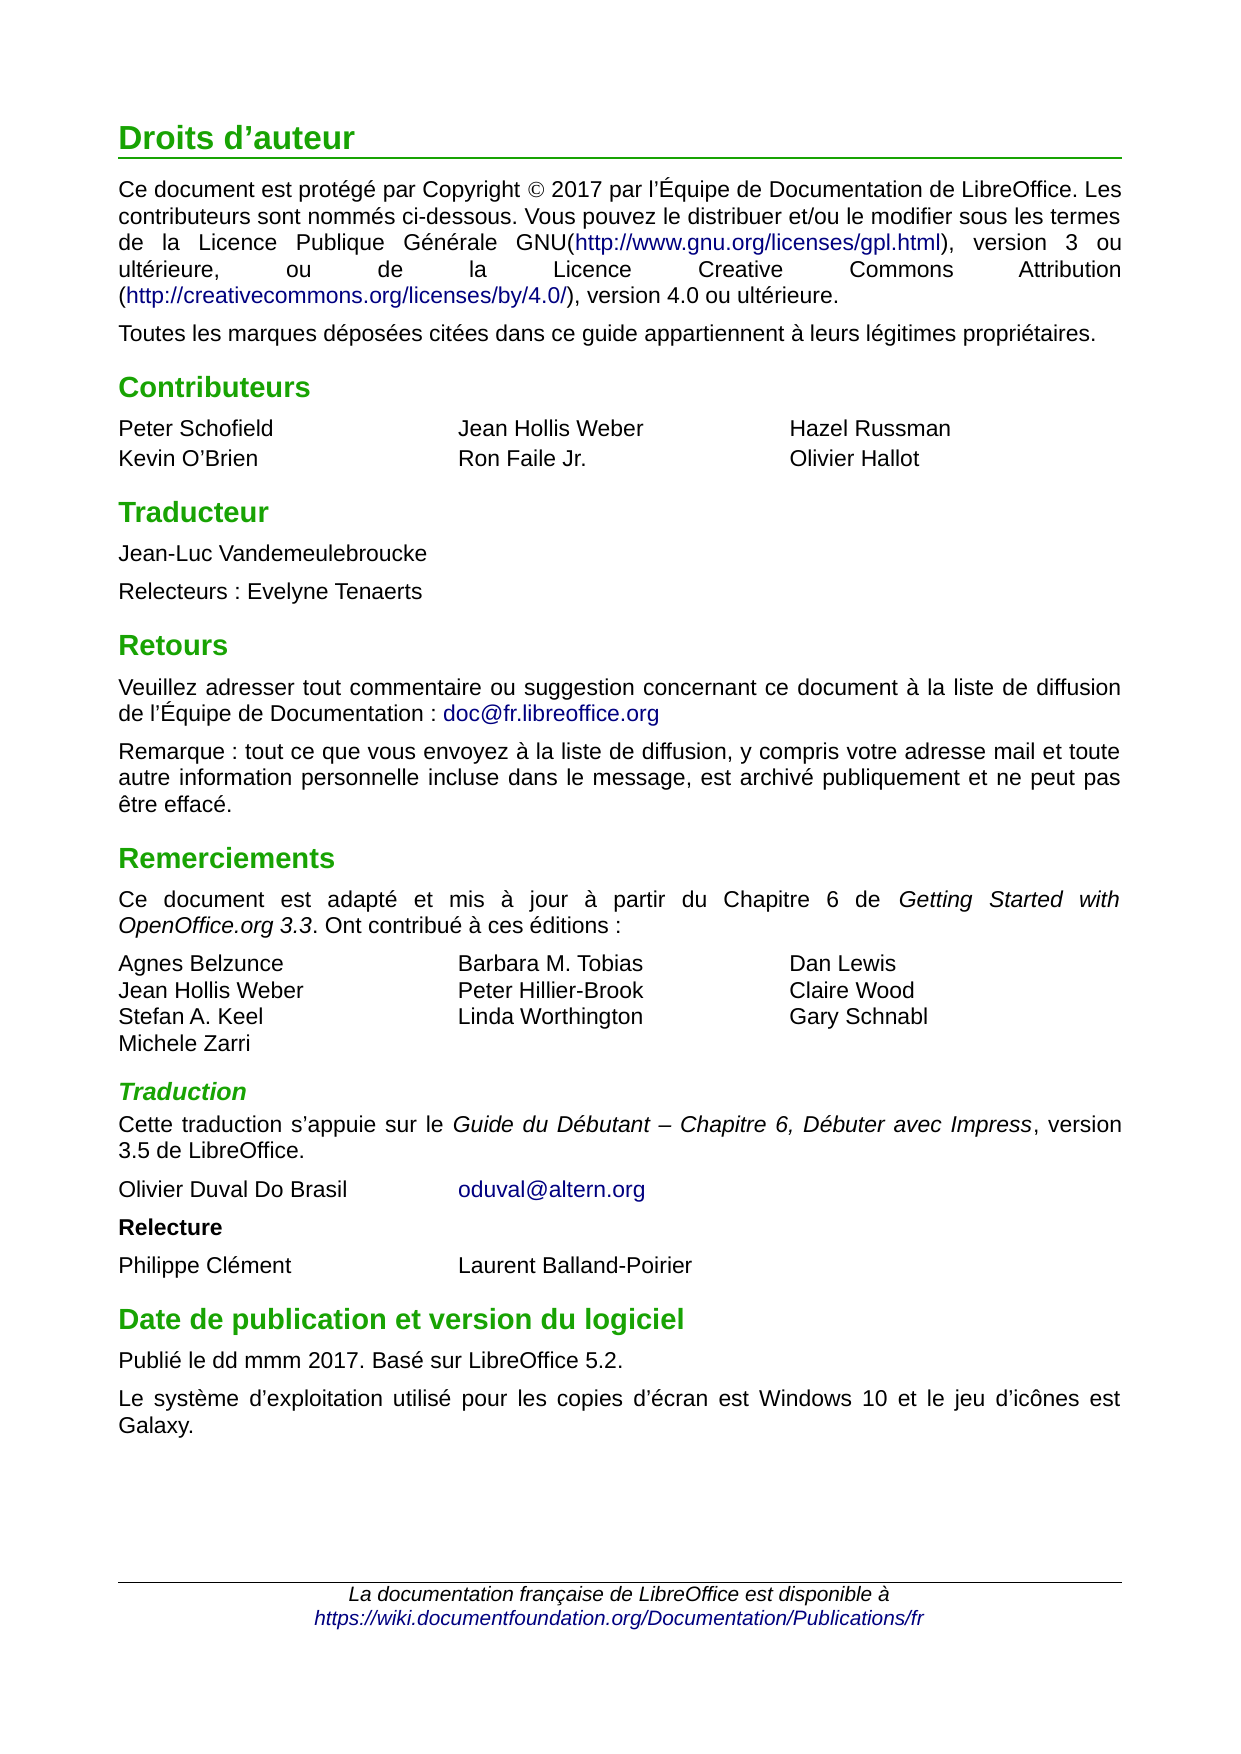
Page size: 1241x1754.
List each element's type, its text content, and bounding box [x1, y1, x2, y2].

subtitle Contributeurs [118, 370, 1122, 403]
table_header Barbara M. Tobias [458, 950, 789, 977]
table_cell Peter Hillier-Brook [458, 977, 789, 1003]
text Publié le dd mmm 2017. Basé sur LibreOffice 5.2. [118, 1347, 1122, 1373]
text Le système d’exploitation utilisé pour les copies d’écran est Windows 10 et le jeu d’icônes est Galaxy. [118, 1385, 1122, 1438]
table_cell Kevin O’Brien [118, 445, 458, 471]
table_cell Linda Worthington [458, 1003, 789, 1029]
table_header Hazel Russman [789, 415, 1122, 445]
table_header [789, 1176, 1122, 1202]
text Jean-Luc Vandemeulebroucke [118, 540, 1122, 566]
table_header oduval@altern.org [458, 1176, 789, 1202]
table_header Dan Lewis [789, 950, 1122, 977]
table_header Agnes Belzunce [118, 950, 458, 977]
text Ce document est adapté et mis à jour à partir du Chapitre 6 de Getting Started with OpenOffice.org 3.3. Ont contribué à ces éditions : [118, 886, 1122, 939]
table_header [789, 1252, 1122, 1278]
table_cell Michele Zarri [118, 1030, 458, 1056]
table_cell Ron Faile Jr. [458, 445, 789, 471]
table_cell Gary Schnabl [789, 1003, 1122, 1029]
text Remarque : tout ce que vous envoyez à la liste de diffusion, y compris votre adresse mail et toute autre information personnelle incluse dans le message, est archivé publiquement et ne peut pas être effacé. [118, 738, 1122, 817]
text Cette traduction s’appuie sur le Guide du Débutant – Chapitre 6, Débuter avec Impress, version 3.5 de LibreOffice. [118, 1111, 1122, 1164]
table_cell Jean Hollis Weber [118, 977, 458, 1003]
subtitle Droits d’auteur [118, 118, 1122, 157]
subtitle Traducteur [118, 495, 1122, 528]
text Relecteurs : Evelyne Tenaerts [118, 578, 1122, 604]
text Toutes les marques déposées citées dans ce guide appartiennent à leurs légitimes propriétaires. [118, 320, 1122, 346]
table_header Peter Schofield [118, 415, 458, 445]
table_cell [789, 1030, 1122, 1056]
subtitle Date de publication et version du logiciel [118, 1302, 1122, 1335]
text Ce document est protégé par Copyright © 2017 par l’Équipe de Documentation de LibreOffice. Les contributeurs sont nommés ci-dessous. Vous pouvez le distribuer et/ou le modifier sous les termes de la Licence Publique Générale GNU(http://www.gnu.org/licenses/gpl.html), version 3 ou ultérieure, ou de la Licence Creative Commons Attribution (http://creativecommons.org/licenses/by/4.0/), version 4.0 ou ultérieure. [118, 176, 1122, 308]
table_header Jean Hollis Weber [458, 415, 789, 445]
table_cell Claire Wood [789, 977, 1122, 1003]
table_cell Stefan A. Keel [118, 1003, 458, 1029]
subtitle Retours [118, 628, 1122, 662]
text Relecture [118, 1214, 1122, 1240]
table_header Laurent Balland-Poirier [458, 1252, 789, 1278]
table_cell [458, 1030, 789, 1056]
subtitle Remerciements [118, 841, 1122, 874]
subtitle Traduction [118, 1076, 1122, 1105]
text Veuillez adresser tout commentaire ou suggestion concernant ce document à la liste de diffusion de l’Équipe de Documentation : doc@fr.libreoffice.org [118, 673, 1122, 726]
table_cell Olivier Hallot [789, 445, 1122, 471]
table_header Philippe Clément [118, 1252, 458, 1278]
table_header Olivier Duval Do Brasil [118, 1176, 458, 1202]
